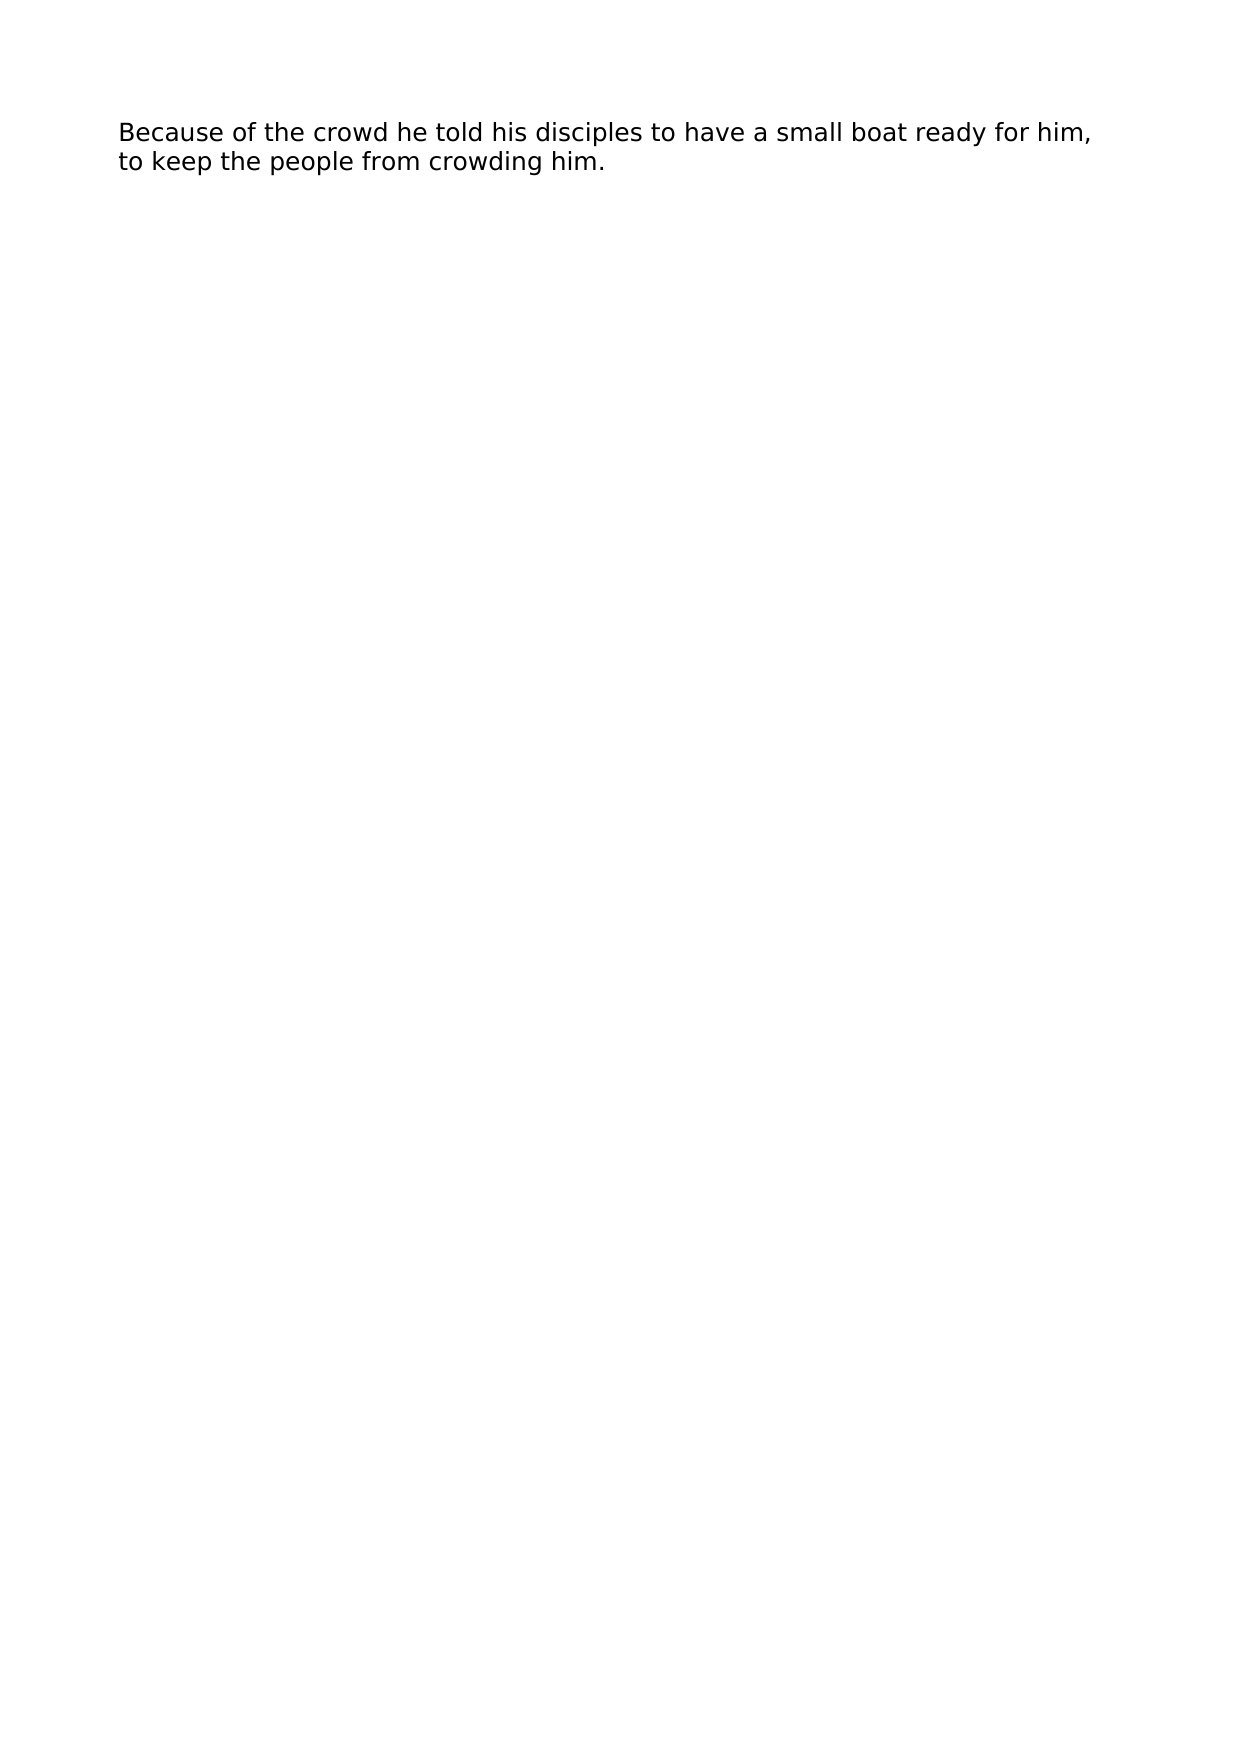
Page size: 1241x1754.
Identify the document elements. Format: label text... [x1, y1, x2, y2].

text Because of the crowd he told his disciples to have a small boat ready for him, to keep the people from crowding him. [118, 118, 1122, 176]
